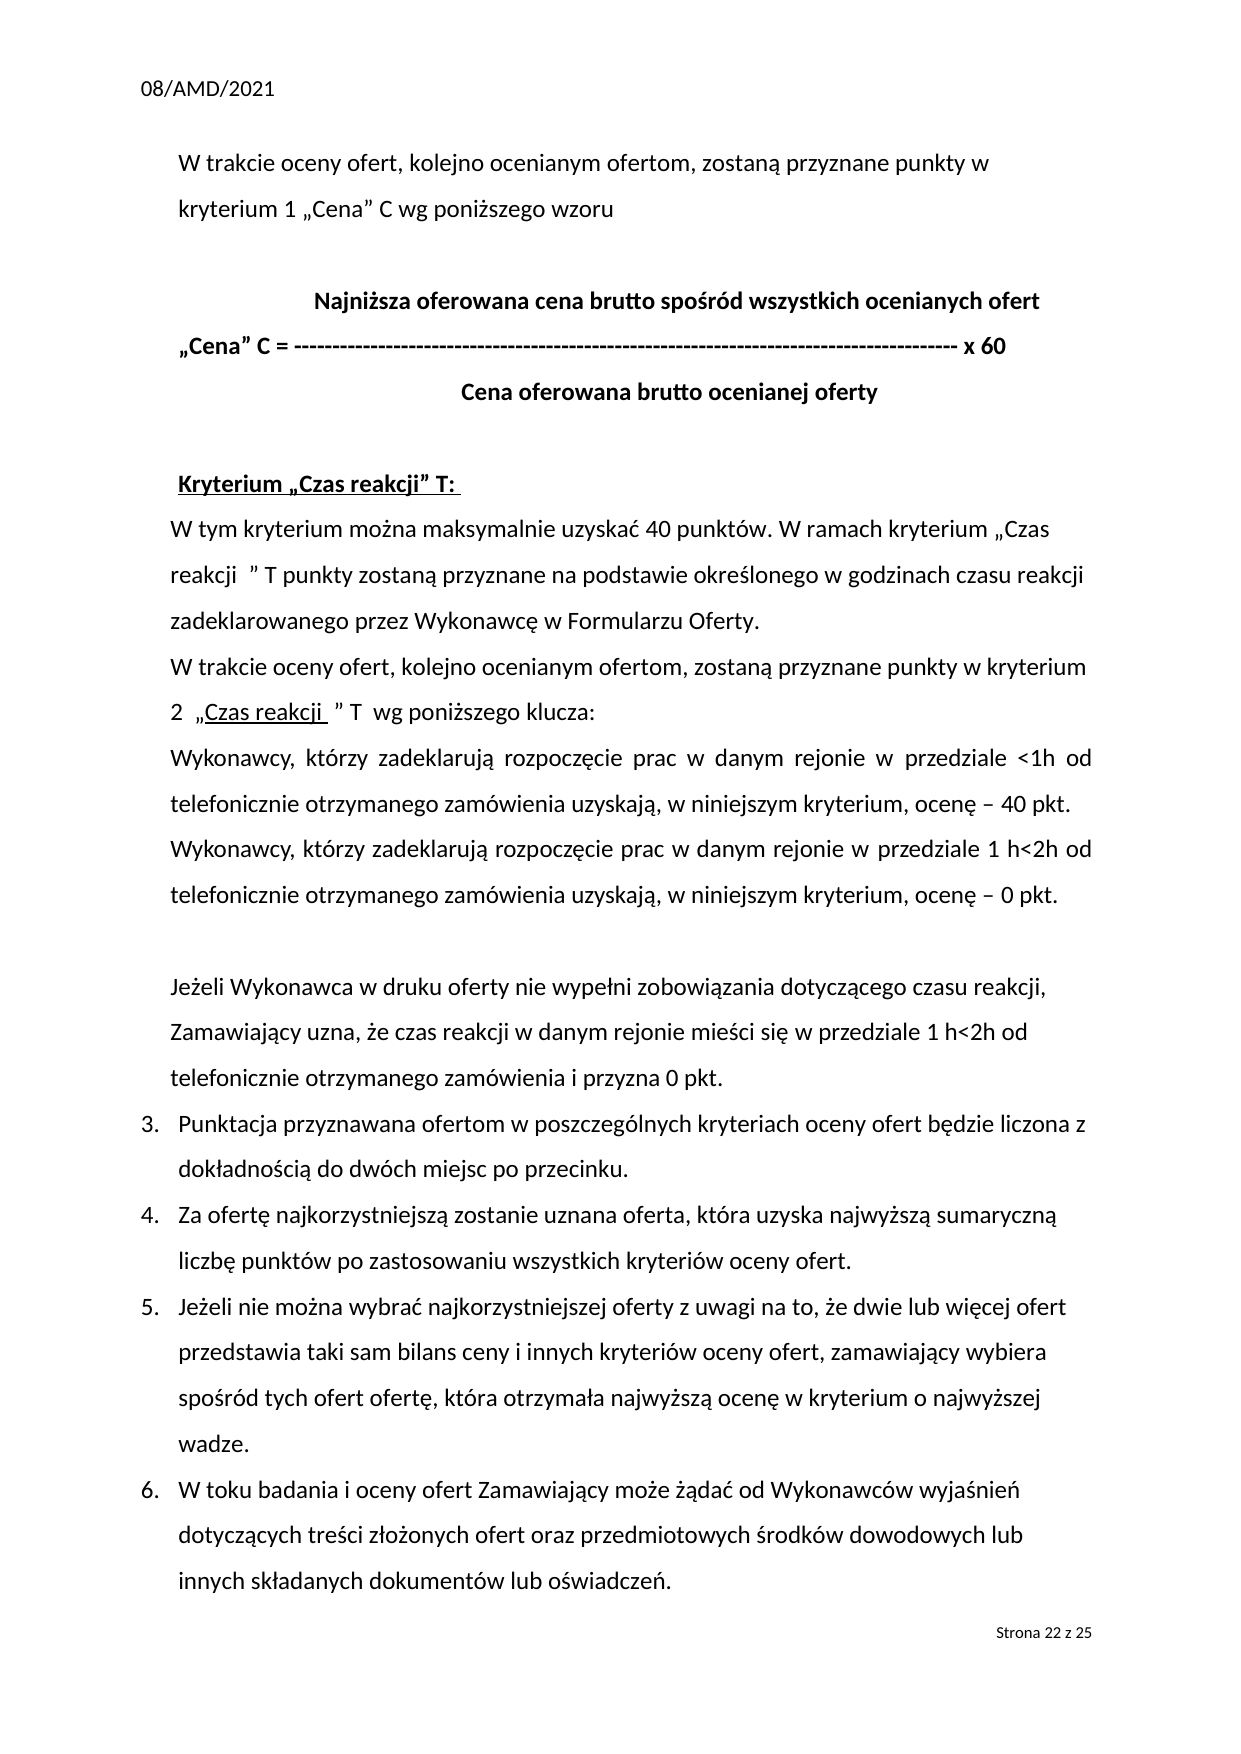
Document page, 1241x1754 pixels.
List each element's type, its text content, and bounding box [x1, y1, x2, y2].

list Jeżeli nie można wybrać najkorzystniejszej oferty z uwagi na to, że dwie lub więcej ofert przedstawia taki sam bilans ceny i innych kryteriów oceny ofert, zamawiający wybiera spośród tych ofert ofertę, która otrzymała najwyższą ocenę w kryterium o najwyższej wadze. [141, 1291, 1092, 1458]
text Cena oferowana brutto ocenianej oferty [178, 376, 1092, 407]
text Wykonawcy, którzy zadeklarują rozpoczęcie prac w danym rejonie w przedziale <1h od telefonicznie otrzymanego zamówienia uzyskają, w niniejszym kryterium, ocenę – 40 pkt. [170, 742, 1092, 818]
text Wykonawcy, którzy zadeklarują rozpoczęcie prac w danym rejonie w przedziale 1 h<2h od telefonicznie otrzymanego zamówienia uzyskają, w niniejszym kryterium, ocenę – 0 pkt. [170, 833, 1092, 910]
list Za ofertę najkorzystniejszą zostanie uznana oferta, która uzyska najwyższą sumaryczną liczbę punktów po zastosowaniu wszystkich kryteriów oceny ofert. [141, 1199, 1092, 1276]
text W tym kryterium można maksymalnie uzyskać 40 punktów. W ramach kryterium „Czas reakcji ” T punkty zostaną przyznane na podstawie określonego w godzinach czasu reakcji zadeklarowanego przez Wykonawcę w Formularzu Oferty. [170, 513, 1092, 635]
text W trakcie oceny ofert, kolejno ocenianym ofertom, zostaną przyznane punkty w kryterium 2 „Czas reakcji ” T wg poniższego klucza: [170, 651, 1092, 727]
list W toku badania i oceny ofert Zamawiający może żądać od Wykonawców wyjaśnień dotyczących treści złożonych ofert oraz przedmiotowych środków dowodowych lub innych składanych dokumentów lub oświadczeń. [141, 1474, 1092, 1596]
list Punktacja przyznawana ofertom w poszczególnych kryteriach oceny ofert będzie liczona z dokładnością do dwóch miejsc po przecinku. [141, 1108, 1092, 1184]
text Najniższa oferowana cena brutto spośród wszystkich ocenianych ofert [178, 285, 1092, 315]
text W trakcie oceny ofert, kolejno ocenianym ofertom, zostaną przyznane punkty w kryterium 1 „Cena” C wg poniższego wzoru [178, 148, 1092, 224]
text Jeżeli Wykonawca w druku oferty nie wypełni zobowiązania dotyczącego czasu reakcji, Zamawiający uzna, że czas reakcji w danym rejonie mieści się w przedziale 1 h<2h od telefonicznie otrzymanego zamówienia i przyzna 0 pkt. [170, 971, 1092, 1093]
text „Cena” C = --------------------------------------------------------------------------------------- x 60 [178, 331, 1092, 361]
text Kryterium „Czas reakcji” T: [178, 468, 1092, 498]
